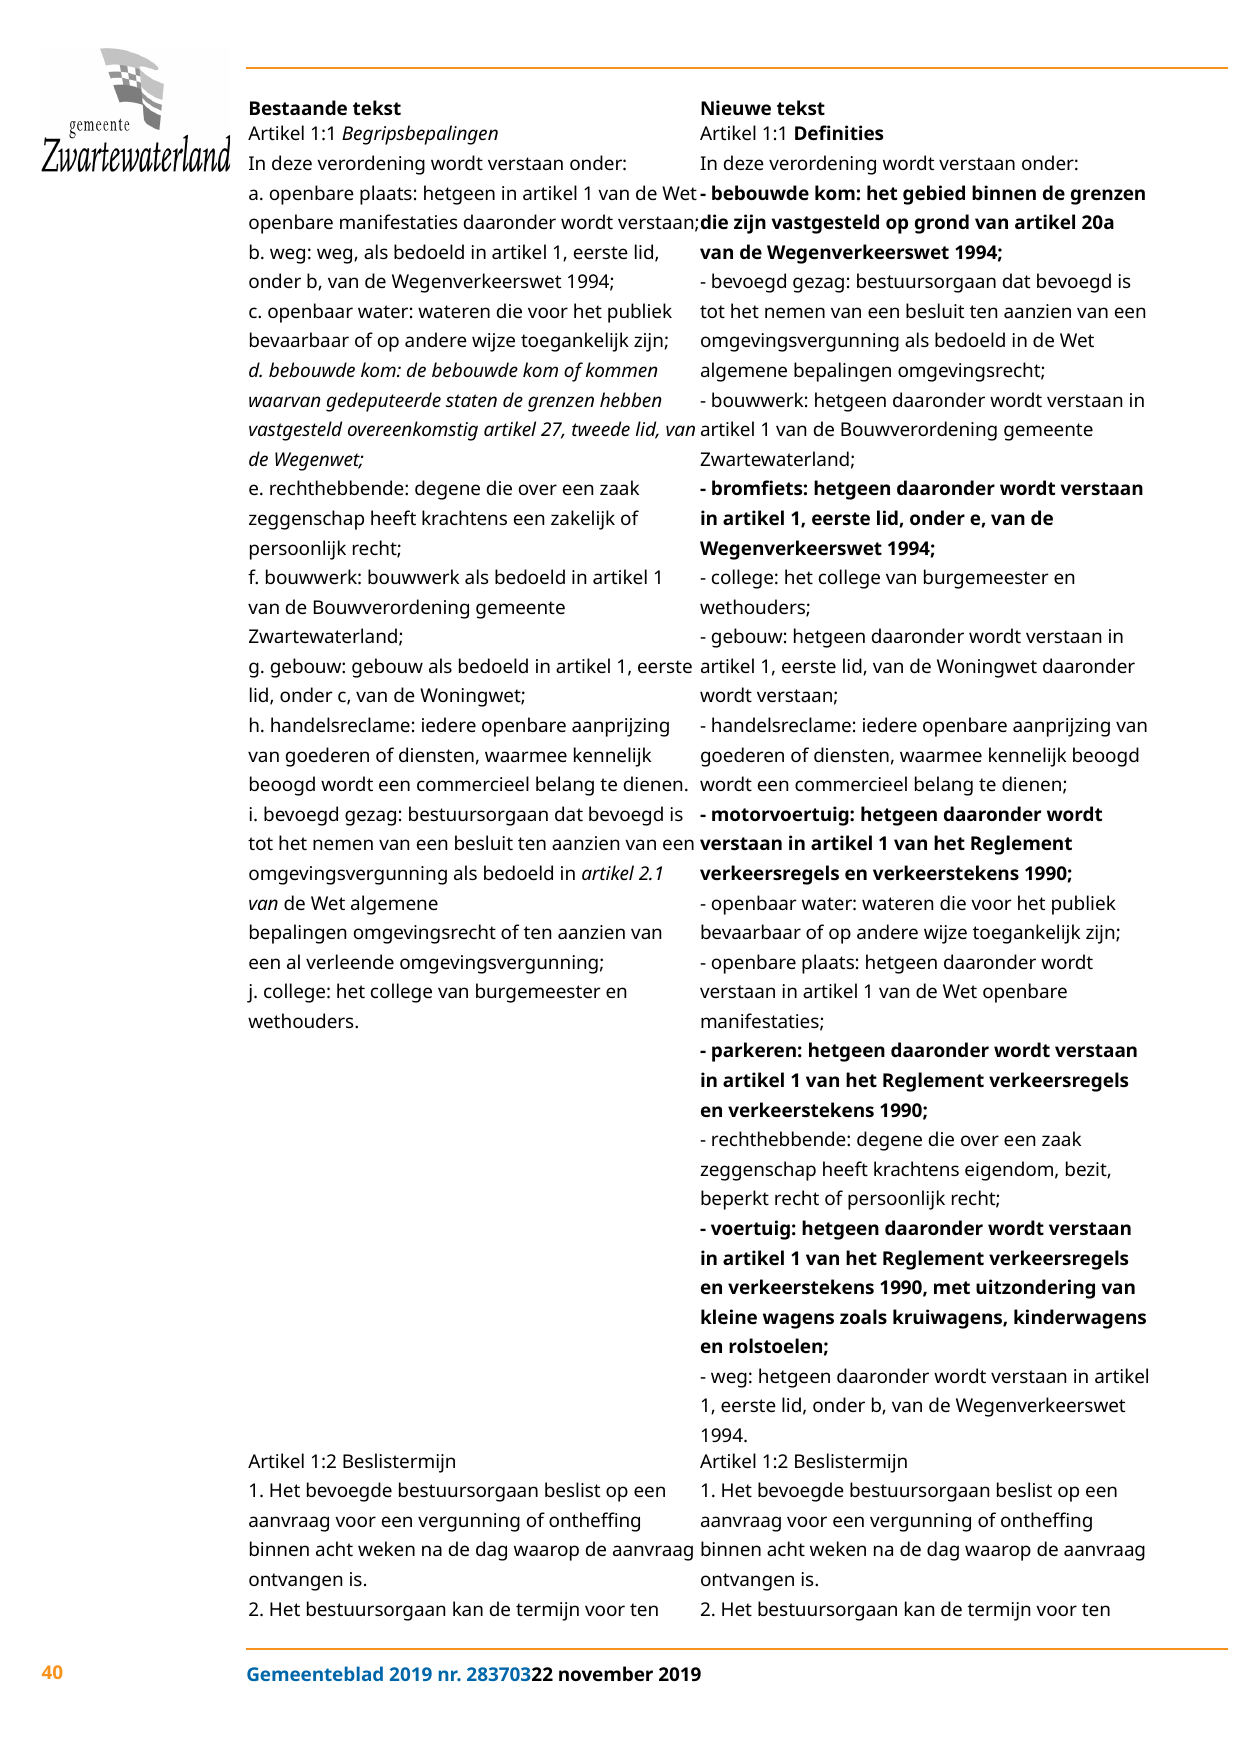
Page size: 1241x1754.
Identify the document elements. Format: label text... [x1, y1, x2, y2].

table_header Bestaande tekst [248, 95, 700, 121]
picture [41, 47, 231, 172]
table_cell Artikel 1:2 Beslistermijn 1. Het bevoegde bestuursorgaan beslist op een aanvraag voor een vergunning of ontheffing binnen acht weken na de dag waarop de aanvraag ontvangen is. 2. Het bestuursorgaan kan de termijn voor ten hoogste acht weken verlengen. 3. In afwijking van het tweede lid is artikel 3.9 van de Wet algemene bepalingen omgevingsrecht van toepassing indien beslist wordt op een aanvraag om een ontheffing als bedoeld in artikel 2:10, vierde lid, of een vergunning als bedoeld in artikel 2:11, tweede lid, of artikel 4:11. [700, 1448, 1152, 1612]
table_cell Artikel 1:2 Beslistermijn 1. Het bevoegde bestuursorgaan beslist op een aanvraag voor een vergunning of ontheffing binnen acht weken na de dag waarop de aanvraag ontvangen is. 2. Het bestuursorgaan kan de termijn voor ten hoogste acht weken verlengen. 3. In afwijking van het tweede lid is artikel 3.9 van de Wet algemene bepalingen omgevingsrecht van toepassing indien beslist wordt op een aanvraag om een ontheffing als bedoeld in artikel 2:10, vierde lid, of een vergunning als bedoeld in artikel 2:11, of artikel 4:11. [248, 1448, 700, 1612]
table_cell Artikel 1:1 Begripsbepalingen In deze verordening wordt verstaan onder: a. openbare plaats: hetgeen in artikel 1 van de Wet openbare manifestaties daaronder wordt verstaan; b. weg: weg, als bedoeld in artikel 1, eerste lid, onder b, van de Wegenverkeerswet 1994; c. openbaar water: wateren die voor het publiek bevaarbaar of op andere wijze toegankelijk zijn; d. bebouwde kom: de bebouwde kom of kommen waarvan gedeputeerde staten de grenzen hebben vastgesteld overeenkomstig artikel 27, tweede lid, van de Wegenwet; e. rechthebbende: degene die over een zaak zeggenschap heeft krachtens een zakelijk of persoonlijk recht; f. bouwwerk: bouwwerk als bedoeld in artikel 1 van de Bouwverordening gemeente Zwartewaterland; g. gebouw: gebouw als bedoeld in artikel 1, eerste lid, onder c, van de Woningwet; h. handelsreclame: iedere openbare aanprijzing van goederen of diensten, waarmee kennelijk beoogd wordt een commercieel belang te dienen. i. bevoegd gezag: bestuursorgaan dat bevoegd is tot het nemen van een besluit ten aanzien van een omgevingsvergunning als bedoeld in artikel 2.1 van de Wet algemene bepalingen omgevingsrecht of ten aanzien van een al verleende omgevingsvergunning; j. college: het college van burgemeester en wethouders. [248, 121, 700, 1448]
table_header Nieuwe tekst [700, 95, 1152, 121]
table_cell Artikel 1:1 Definities In deze verordening wordt verstaan onder: - bebouwde kom: het gebied binnen de grenzen die zijn vastgesteld op grond van artikel 20a van de Wegenverkeerswet 1994; - bevoegd gezag: bestuursorgaan dat bevoegd is tot het nemen van een besluit ten aanzien van een omgevingsvergunning als bedoeld in de Wet algemene bepalingen omgevingsrecht; - bouwwerk: hetgeen daaronder wordt verstaan in artikel 1 van de Bouwverordening gemeente Zwartewaterland; - bromfiets: hetgeen daaronder wordt verstaan in artikel 1, eerste lid, onder e, van de Wegenverkeerswet 1994; - college: het college van burgemeester en wethouders; - gebouw: hetgeen daaronder wordt verstaan in artikel 1, eerste lid, van de Woningwet daaronder wordt verstaan; - handelsreclame: iedere openbare aanprijzing van goederen of diensten, waarmee kennelijk beoogd wordt een commercieel belang te dienen; - motorvoertuig: hetgeen daaronder wordt verstaan in artikel 1 van het Reglement verkeersregels en verkeerstekens 1990; - openbaar water: wateren die voor het publiek bevaarbaar of op andere wijze toegankelijk zijn; - openbare plaats: hetgeen daaronder wordt verstaan in artikel 1 van de Wet openbare manifestaties; - parkeren: hetgeen daaronder wordt verstaan in artikel 1 van het Reglement verkeersregels en verkeerstekens 1990; - rechthebbende: degene die over een zaak zeggenschap heeft krachtens eigendom, bezit, beperkt recht of persoonlijk recht; - voertuig: hetgeen daaronder wordt verstaan in artikel 1 van het Reglement verkeersregels en verkeerstekens 1990, met uitzondering van kleine wagens zoals kruiwagens, kinderwagens en rolstoelen; - weg: hetgeen daaronder wordt verstaan in artikel 1, eerste lid, onder b, van de Wegenverkeerswet 1994. [700, 121, 1152, 1448]
